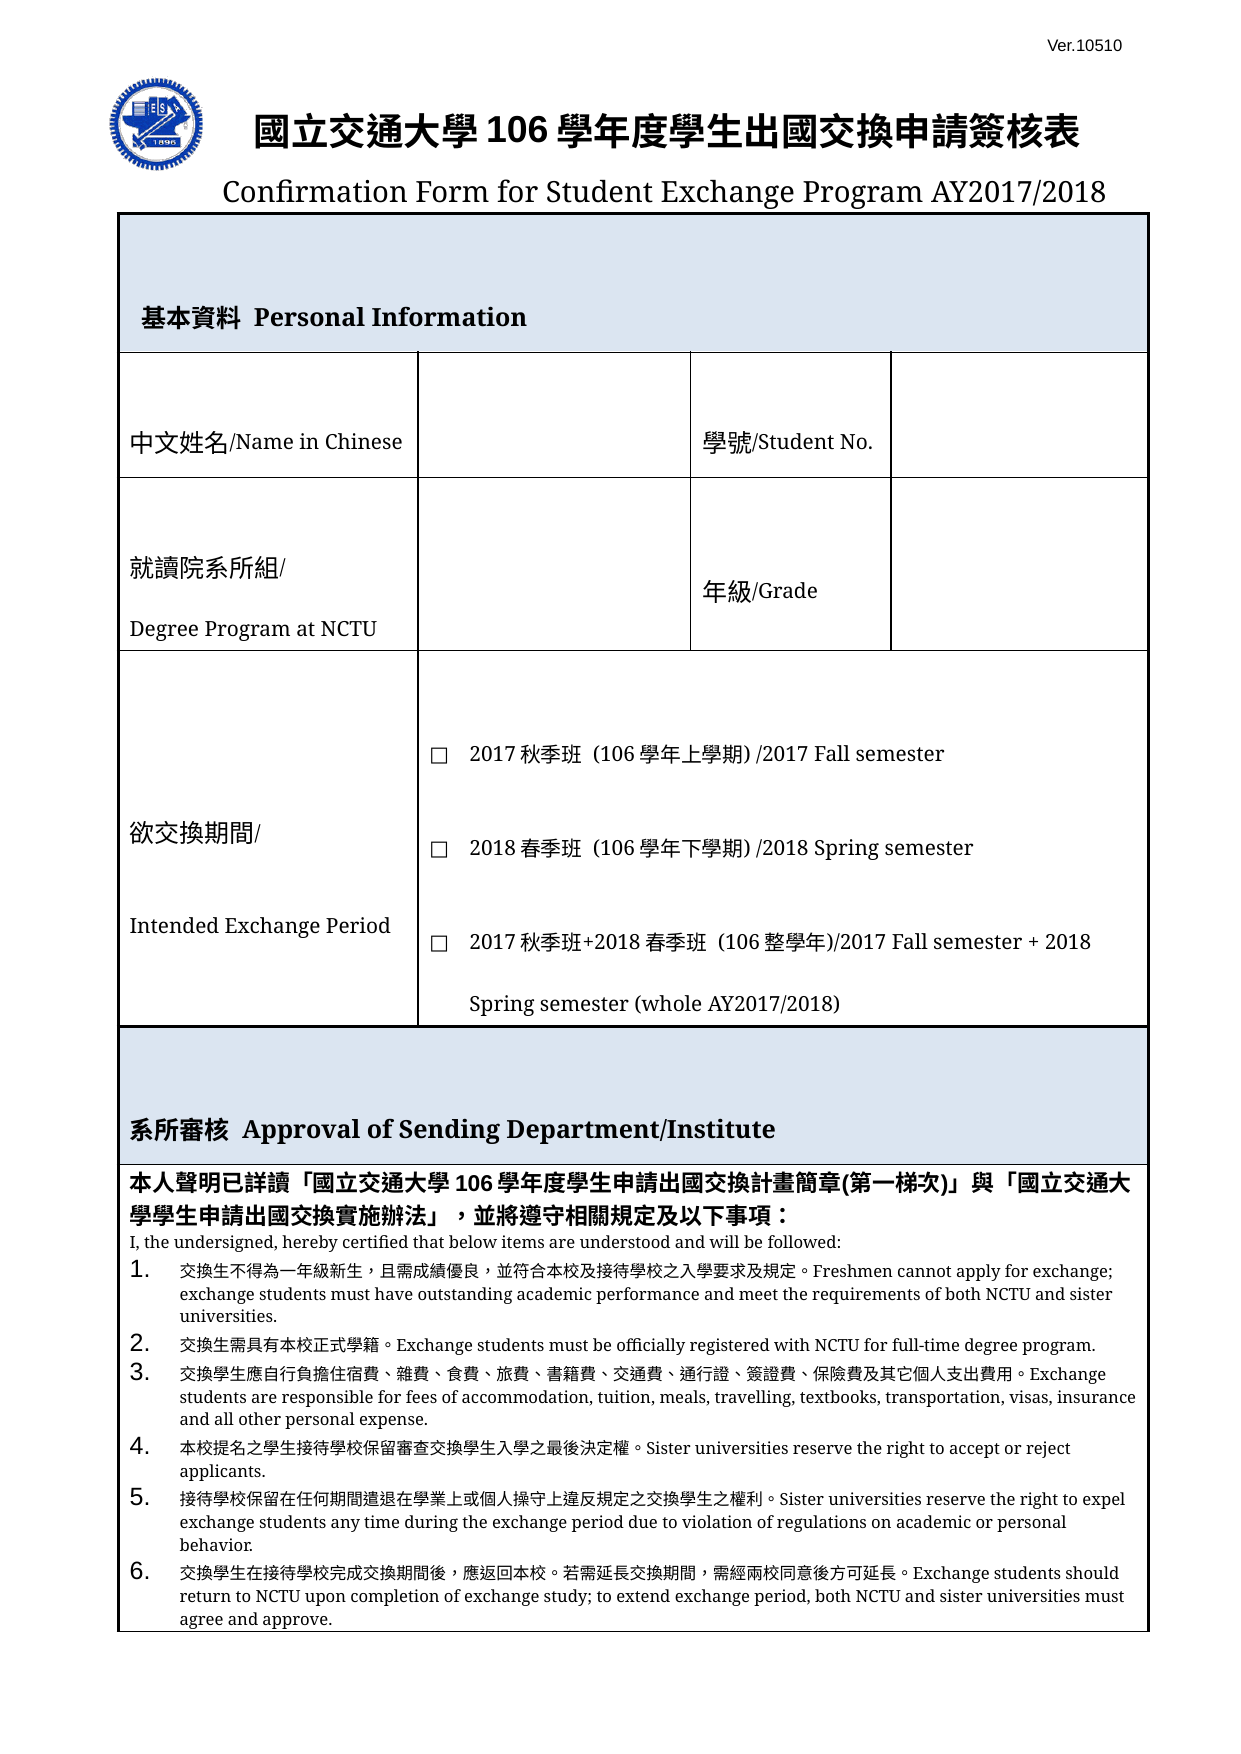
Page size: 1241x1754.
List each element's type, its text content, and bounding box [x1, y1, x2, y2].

table_cell [892, 353, 1147, 476]
table_cell [892, 478, 1147, 650]
table_cell 學號/Student No. [691, 353, 890, 476]
table_cell [419, 353, 690, 476]
table_cell 就讀院系所組/ Degree Program at NCTU [120, 478, 417, 650]
table_cell [419, 478, 690, 650]
table_cell □ 2017秋季班 (106學年上學期) /2017 Fall semester □ 2018春季班 (106學年下學期) /2018 Spring semester □ 2017秋季班+2018春季班 (106整學年)/2017 Fall semester + 2018 Spring semester (whole AY2017/2018) [419, 651, 1147, 1025]
table_header 基本資料 Personal Information [120, 215, 1147, 351]
table_cell 欲交換期間/ Intended Exchange Period [120, 651, 417, 1025]
table_cell 本人聲明已詳讀「國立交通大學106學年度學生申請出國交換計畫簡章(第一梯次)」與「國立交通大學學生申請出國交換實施辦法」，並將遵守相關規定及以下事項： I, the undersigned, hereby certified that below items are understood and will be followed: 交換生不得為一年級新生，且需成績優良，並符合本校及接待學校之入學要求及規定。Freshmen cannot apply for exchange; exchange students must have outstanding academic performance and meet the requirements of both NCTU and sister universities. 交換生需具有本校正式學籍。Exchange students must be officially registered with NCTU for full-time degree program. 交換學生應自行負擔住宿費、雜費、食費、旅費、書籍費、交通費、通行證、簽證費、保險費及其它個人支出費用。Exchange students are responsible for fees of accommodation, tuition, meals, travelling, textbooks, transportation, visas, insurance and all other personal expense. 本校提名之學生接待學校保留審查交換學生入學之最後決定權。Sister universities reserve the right to accept or reject applicants. 接待學校保留在任何期間遣退在學業上或個人操守上違反規定之交換學生之權利。Sister universities reserve the right to expel exchange students any time during the exchange period due to violation of regulations on academic or personal behavior. 交換學生在接待學校完成交換期間後，應返回本校。若需延長交換期間，需經兩校同意後方可延長。Exchange students should return to NCTU upon completion of exchange study; to extend exchange period, both NCTU and sister universities must agree and approve. 申請人願意遵守本校、台灣地區的法律、對方學校及國外之規定及管理。The applicant is willing to adhere to all the rules, regulations and laws of NCTU, Taiwan, sister university and foreign countries. 繳交之任何資料無論本校或姊妹校是否接受，均不退件，資料有需要者請自行存檔備查。All application information submitted will not be returned, regardless of application outcome. Applicants should save a copy themselves before submission. 繳送文件及填寫之資料不得偽造；如有造假，學校有權利取消申請資格。Application information provided must be true and correct. The sending institute and the receiving institute are authorized to verify the validity of these documents and to reserve the right to revoke admission or de-register my student status in the event of any falsehood or misrepresentation. 其他未盡事宜得由本校國際事務處會議決議後網路公告。Information not specified here can be determined by Office of International Affairs, NCTU and announced on NCTU website. 申請人簽章/Applicant’s Signature: 日期/Date: (YYYY)/ (MM)/ (DD )) [120, 1165, 1147, 1631]
text Confirmation Form for Student Exchange Program AY2017/2018 [207, 150, 1122, 212]
table_cell 系所審核 Approval of Sending Department/Institute [120, 1028, 1147, 1164]
text 國立交通大學106學年度學生出國交換申請簽核表 [184, 87, 1122, 150]
table_cell 中文姓名/Name in Chinese [120, 353, 417, 476]
table_cell 年級/Grade [691, 478, 890, 650]
text [121, 88, 193, 150]
